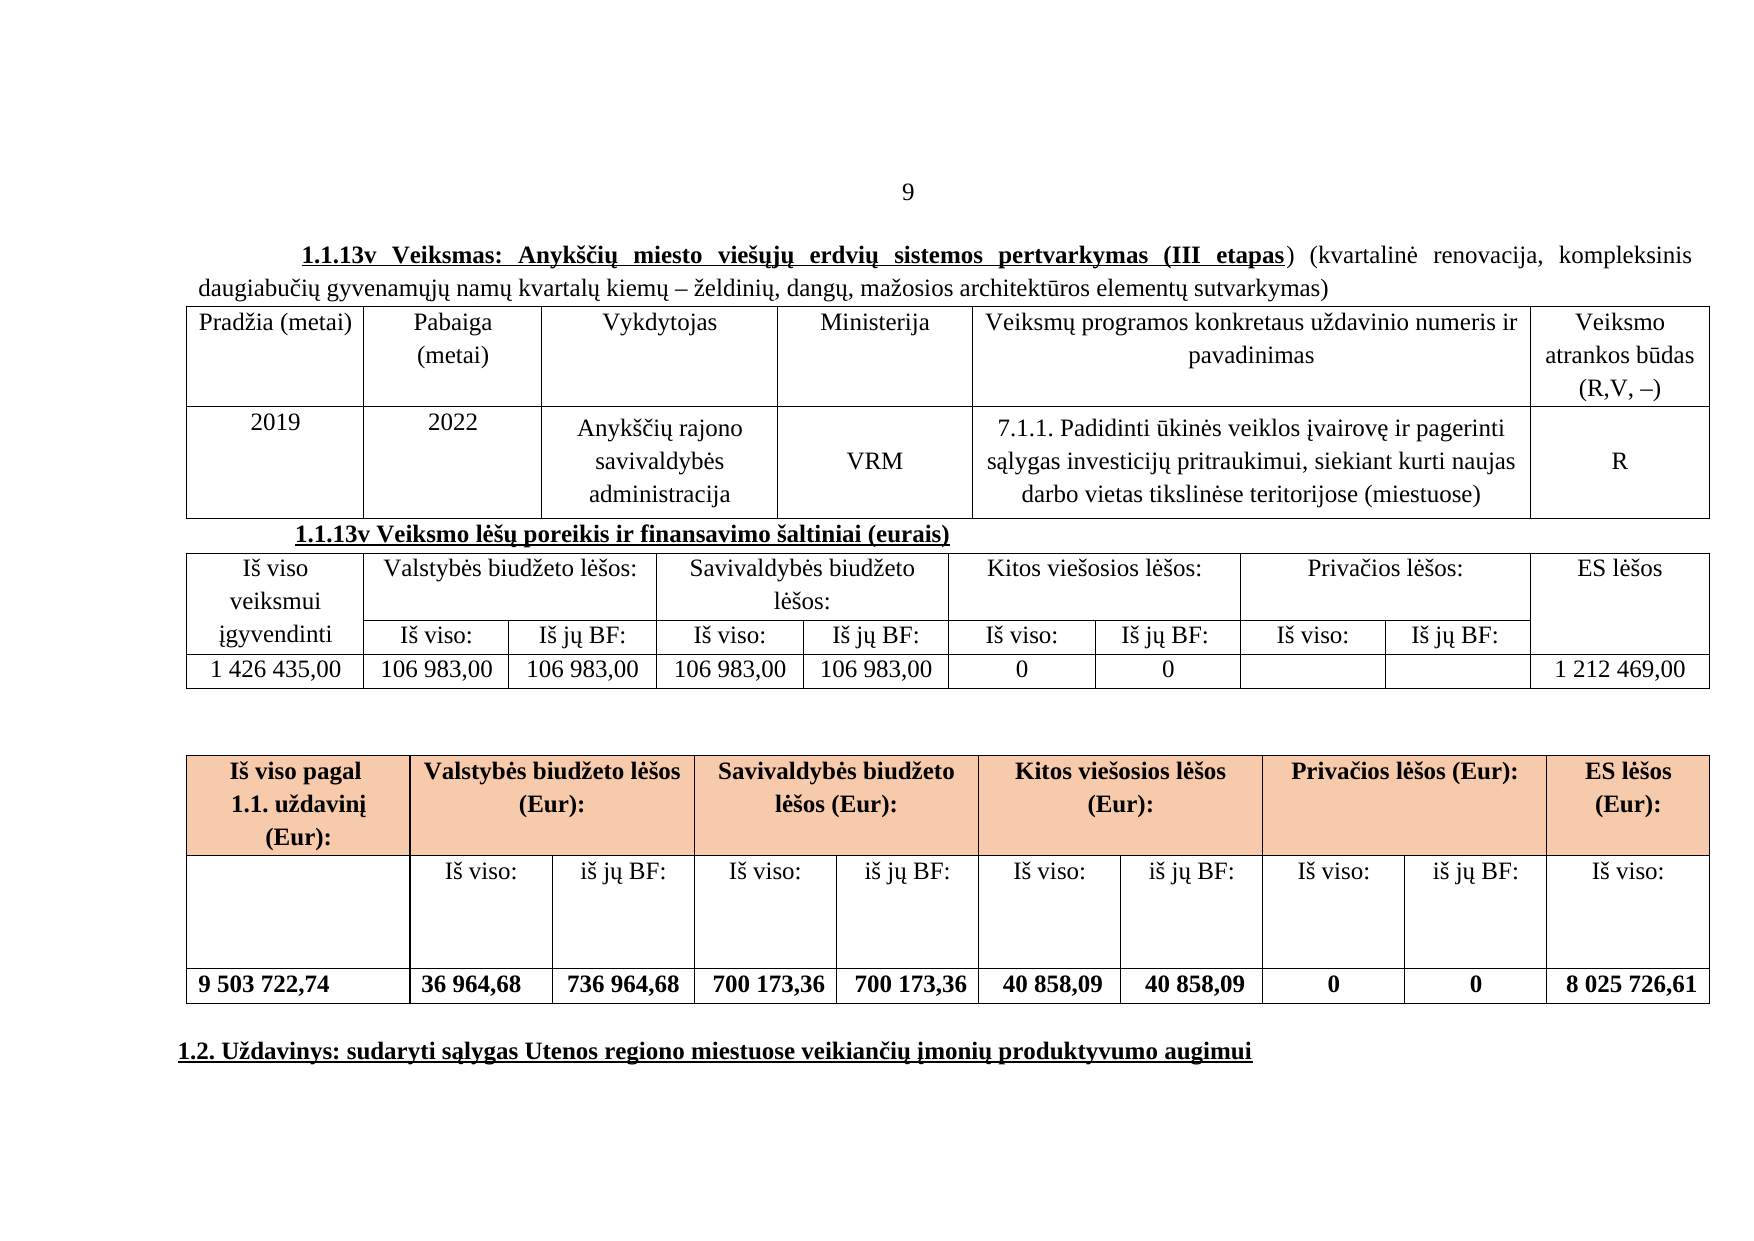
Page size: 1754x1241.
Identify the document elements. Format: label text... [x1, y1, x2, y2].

table_header Savivaldybės biudžeto lėšos (Eur): [695, 756, 978, 855]
table_cell 106 983,00 [804, 655, 948, 688]
table_cell 2022 [364, 407, 541, 518]
table_cell Vykdytojas [542, 307, 777, 406]
table_cell Iš viso: [979, 856, 1120, 968]
table_cell iš jų BF: [837, 856, 978, 968]
table_cell Iš viso: [1241, 621, 1385, 653]
table_cell Iš viso: [949, 621, 1095, 653]
table_cell 0 [1096, 655, 1240, 688]
table_cell 1 426 435,00 [187, 655, 363, 688]
table_cell Iš jų BF: [1096, 621, 1240, 653]
text 1.2. Uždavinys: sudaryti sąlygas Utenos regiono miestuose veikiančių įmonių produktyvumo augimui [177, 1036, 1639, 1065]
table_cell 40 858,09 [1121, 969, 1262, 1002]
table_cell 106 983,00 [657, 655, 803, 688]
table_cell [187, 856, 409, 968]
table_cell Pradžia (metai) [187, 307, 363, 406]
table_cell Iš jų BF: [804, 621, 948, 653]
table_cell 0 [1405, 969, 1546, 1002]
table_header 1.1.13v Veiksmas: Anykščių miesto viešųjų erdvių sistemos pertvarkymas (III etapas) (kvartalinė renovacija, kompleksinis daugiabučių gyvenamųjų namų kvartalų kiemų – želdinių, dangų, mažosios architektūros elementų sutvarkymas) [187, 240, 1704, 306]
table_cell iš jų BF: [1121, 856, 1262, 968]
table_cell VRM [778, 407, 972, 518]
table_cell 7.1.1. Padidinti ūkinės veiklos įvairovę ir pagerinti sąlygas investicijų pritraukimui, siekiant kurti naujas darbo vietas tikslinėse teritorijose (miestuose) [973, 407, 1530, 518]
table_header Iš viso pagal 1.1. uždavinį (Eur): [187, 756, 409, 855]
table_cell Iš viso: [364, 621, 508, 653]
table_cell 0 [949, 655, 1095, 688]
table_cell Veiksmų programos konkretaus uždavinio numeris ir pavadinimas [973, 307, 1530, 406]
table_cell iš jų BF: [1405, 856, 1546, 968]
table_header [1704, 240, 1709, 306]
table_cell 2019 [187, 407, 363, 518]
table_cell Iš viso veiksmui įgyvendinti [187, 554, 363, 653]
table_cell [1241, 655, 1385, 688]
table_cell 106 983,00 [509, 655, 656, 688]
table_cell Iš viso: [1547, 856, 1709, 968]
table_cell 1.1.13v Veiksmo lėšų poreikis ir finansavimo šaltiniai (eurais) [187, 519, 1704, 552]
table_cell 40 858,09 [979, 969, 1120, 1002]
table_cell Iš jų BF: [509, 621, 656, 653]
table_cell iš jų BF: [553, 856, 694, 968]
table_header Privačios lėšos (Eur): [1263, 756, 1546, 855]
table_cell Kitos viešosios lėšos: [949, 554, 1240, 619]
table_header Valstybės biudžeto lėšos (Eur): [411, 756, 694, 855]
table_cell 106 983,00 [364, 655, 508, 688]
table_cell 1 212 469,00 [1531, 655, 1709, 688]
table_cell Savivaldybės biudžeto lėšos: [657, 554, 948, 619]
table_cell Iš viso: [1263, 856, 1404, 968]
table_cell 700 173,36 [837, 969, 978, 1002]
table_cell [1704, 519, 1709, 552]
table_cell Pabaiga (metai) [364, 307, 541, 406]
table_cell [1386, 655, 1530, 688]
table_cell Anykščių rajono savivaldybės administracija [542, 407, 777, 518]
table_cell 700 173,36 [695, 969, 836, 1002]
table_cell Privačios lėšos: [1241, 554, 1530, 619]
table_cell 0 [1263, 969, 1404, 1002]
table_cell Ministerija [778, 307, 972, 406]
table_cell ES lėšos [1531, 554, 1709, 653]
table_header Kitos viešosios lėšos (Eur): [979, 756, 1262, 855]
table_cell 736 964,68 [553, 969, 694, 1002]
table_cell 8 025 726,61 [1547, 969, 1709, 1002]
table_cell Iš viso: [695, 856, 836, 968]
table_cell Iš viso: [411, 856, 552, 968]
table_cell Valstybės biudžeto lėšos: [364, 554, 656, 619]
table_cell Iš viso: [657, 621, 803, 653]
table_cell Iš jų BF: [1386, 621, 1530, 653]
table_cell Veiksmo atrankos būdas (R,V, –) [1531, 307, 1709, 406]
table_header ES lėšos (Eur): [1547, 756, 1709, 855]
table_cell R [1531, 407, 1709, 518]
table_cell 36 964,68 [411, 969, 552, 1002]
table_cell 9 503 722,74 [187, 969, 409, 1002]
